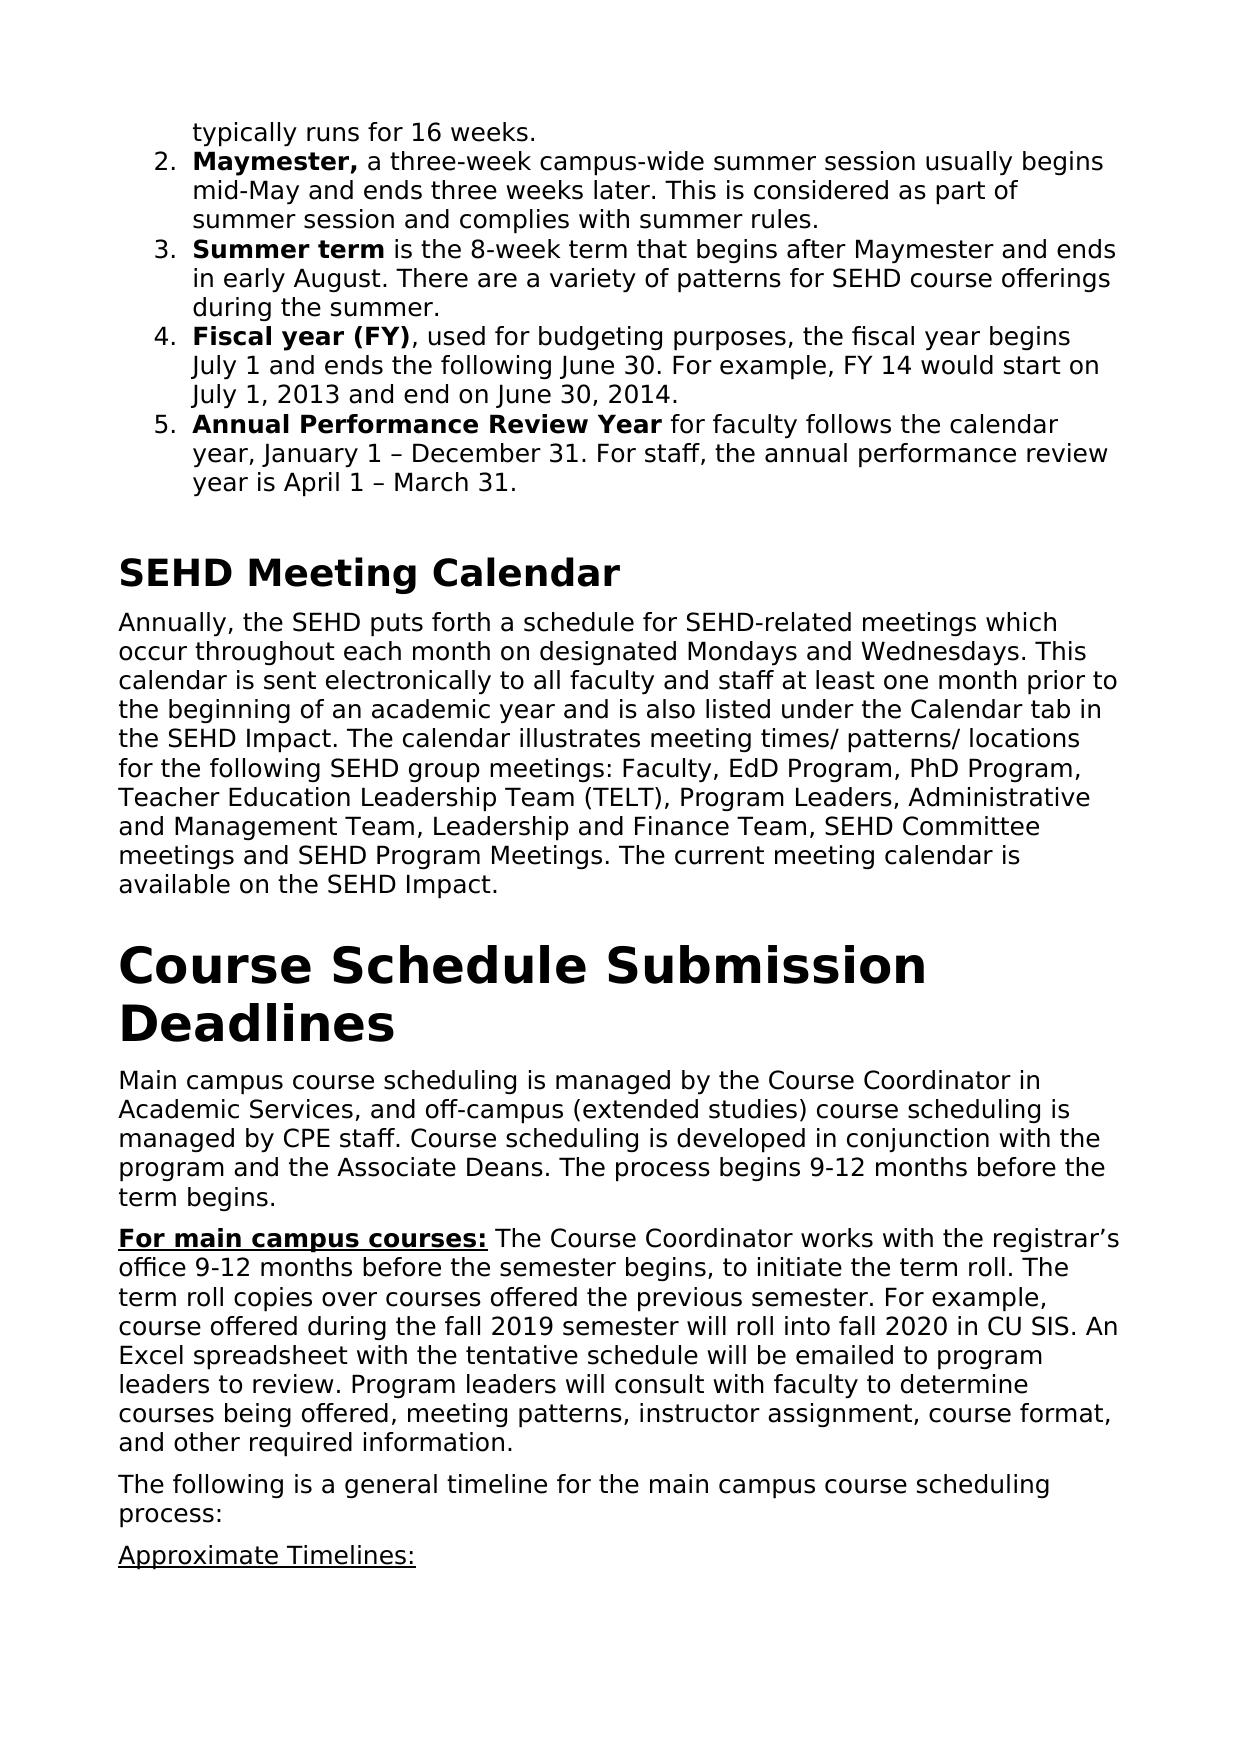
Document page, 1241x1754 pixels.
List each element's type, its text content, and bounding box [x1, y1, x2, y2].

text For main campus courses: The Course Coordinator works with the registrar’s office 9-12 months before the semester begins, to initiate the term roll. The term roll copies over courses offered the previous semester. For example, course offered during the fall 2019 semester will roll into fall 2020 in CU SIS. An Excel spreadsheet with the tentative schedule will be emailed to program leaders to review. Program leaders will consult with faculty to determine courses being offered, meeting patterns, instructor assignment, course format, and other required information. [118, 1224, 1122, 1458]
text The following is a general timeline for the main campus course scheduling process: [118, 1470, 1122, 1528]
list Maymester, a three-week campus-wide summer session usually begins mid-May and ends three weeks later. This is considered as part of summer session and complies with summer rules. [177, 147, 1122, 235]
list Fiscal year (FY), used for budgeting purposes, the fiscal year begins July 1 and ends the following June 30. For example, FY 14 would start on July 1, 2013 and end on June 30, 2014. [177, 322, 1122, 410]
list Summer term is the 8-week term that begins after Maymester and ends in early August. There are a variety of patterns for SEHD course offerings during the summer. [177, 235, 1122, 322]
list typically runs for 16 weeks. [177, 118, 1122, 147]
text Approximate Timelines: [118, 1541, 1122, 1570]
subtitle SEHD Meeting Calendar [118, 552, 1122, 595]
list Annual Performance Review Year for faculty follows the calendar year, January 1 – December 31. For staff, the annual performance review year is April 1 – March 31. [177, 410, 1122, 497]
text Main campus course scheduling is managed by the Course Coordinator in Academic Services, and off-campus (extended studies) course scheduling is managed by CPE staff. Course scheduling is developed in conjunction with the program and the Associate Deans. The process begins 9-12 months before the term begins. [118, 1066, 1122, 1212]
subtitle Course Schedule Submission Deadlines [118, 937, 1122, 1053]
text Annually, the SEHD puts forth a schedule for SEHD-related meetings which occur throughout each month on designated Mondays and Wednesdays. This calendar is sent electronically to all faculty and staff at least one month prior to the beginning of an academic year and is also listed under the Calendar tab in the SEHD Impact. The calendar illustrates meeting times/ patterns/ locations for the following SEHD group meetings: Faculty, EdD Program, PhD Program, Teacher Education Leadership Team (TELT), Program Leaders, Administrative and Management Team, Leadership and Finance Team, SEHD Committee meetings and SEHD Program Meetings. The current meeting calendar is available on the SEHD Impact. [118, 608, 1122, 899]
